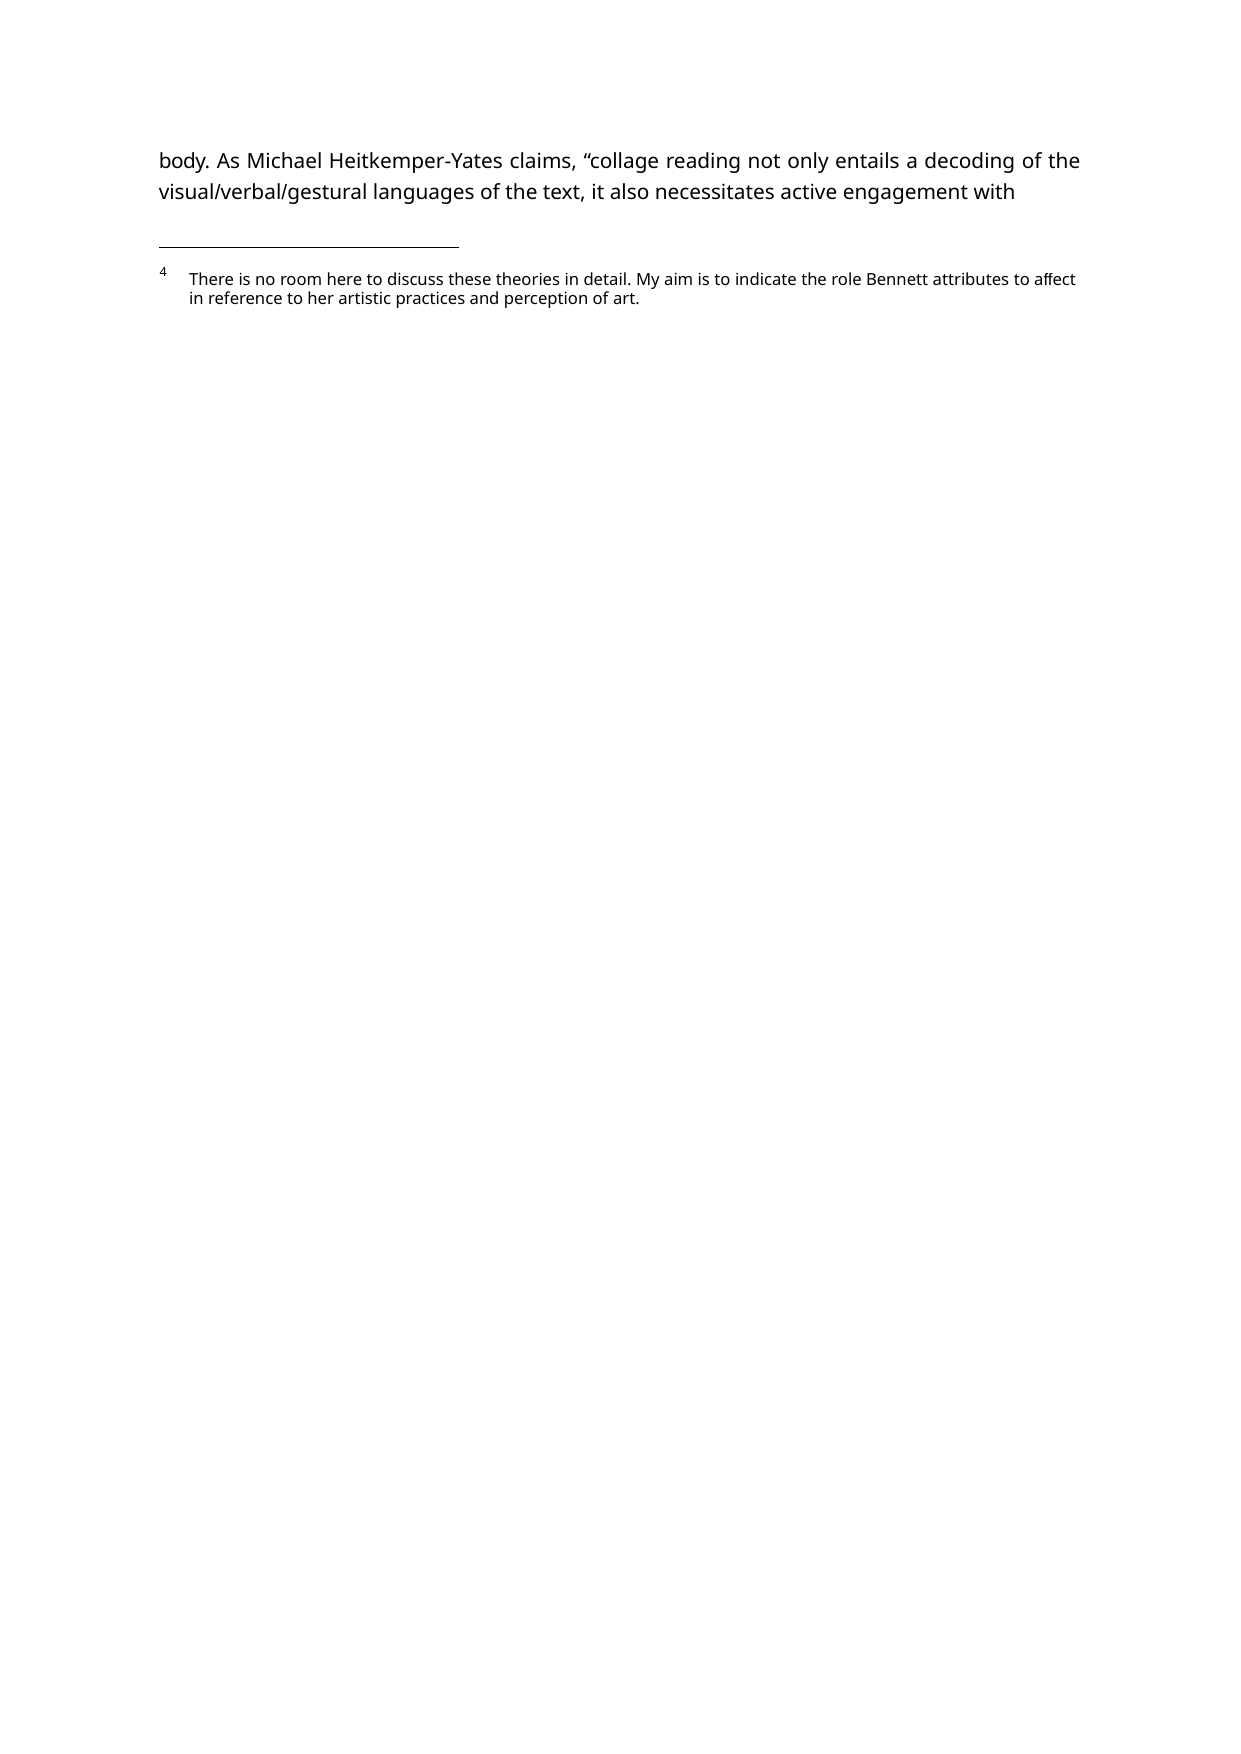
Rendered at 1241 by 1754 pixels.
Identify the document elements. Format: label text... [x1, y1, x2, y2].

text body. As Michael Heitkemper-Yates claims, “collage reading not only entails a decoding of the visual/verbal/gestural languages of the text, it also necessitates active engagement with [158, 147, 1081, 206]
text 4 There is no room here to discuss these theories in detail. My aim is to indicate the role Bennett attributes to affect in reference to her artistic practices and perception of art. [159, 269, 1081, 309]
